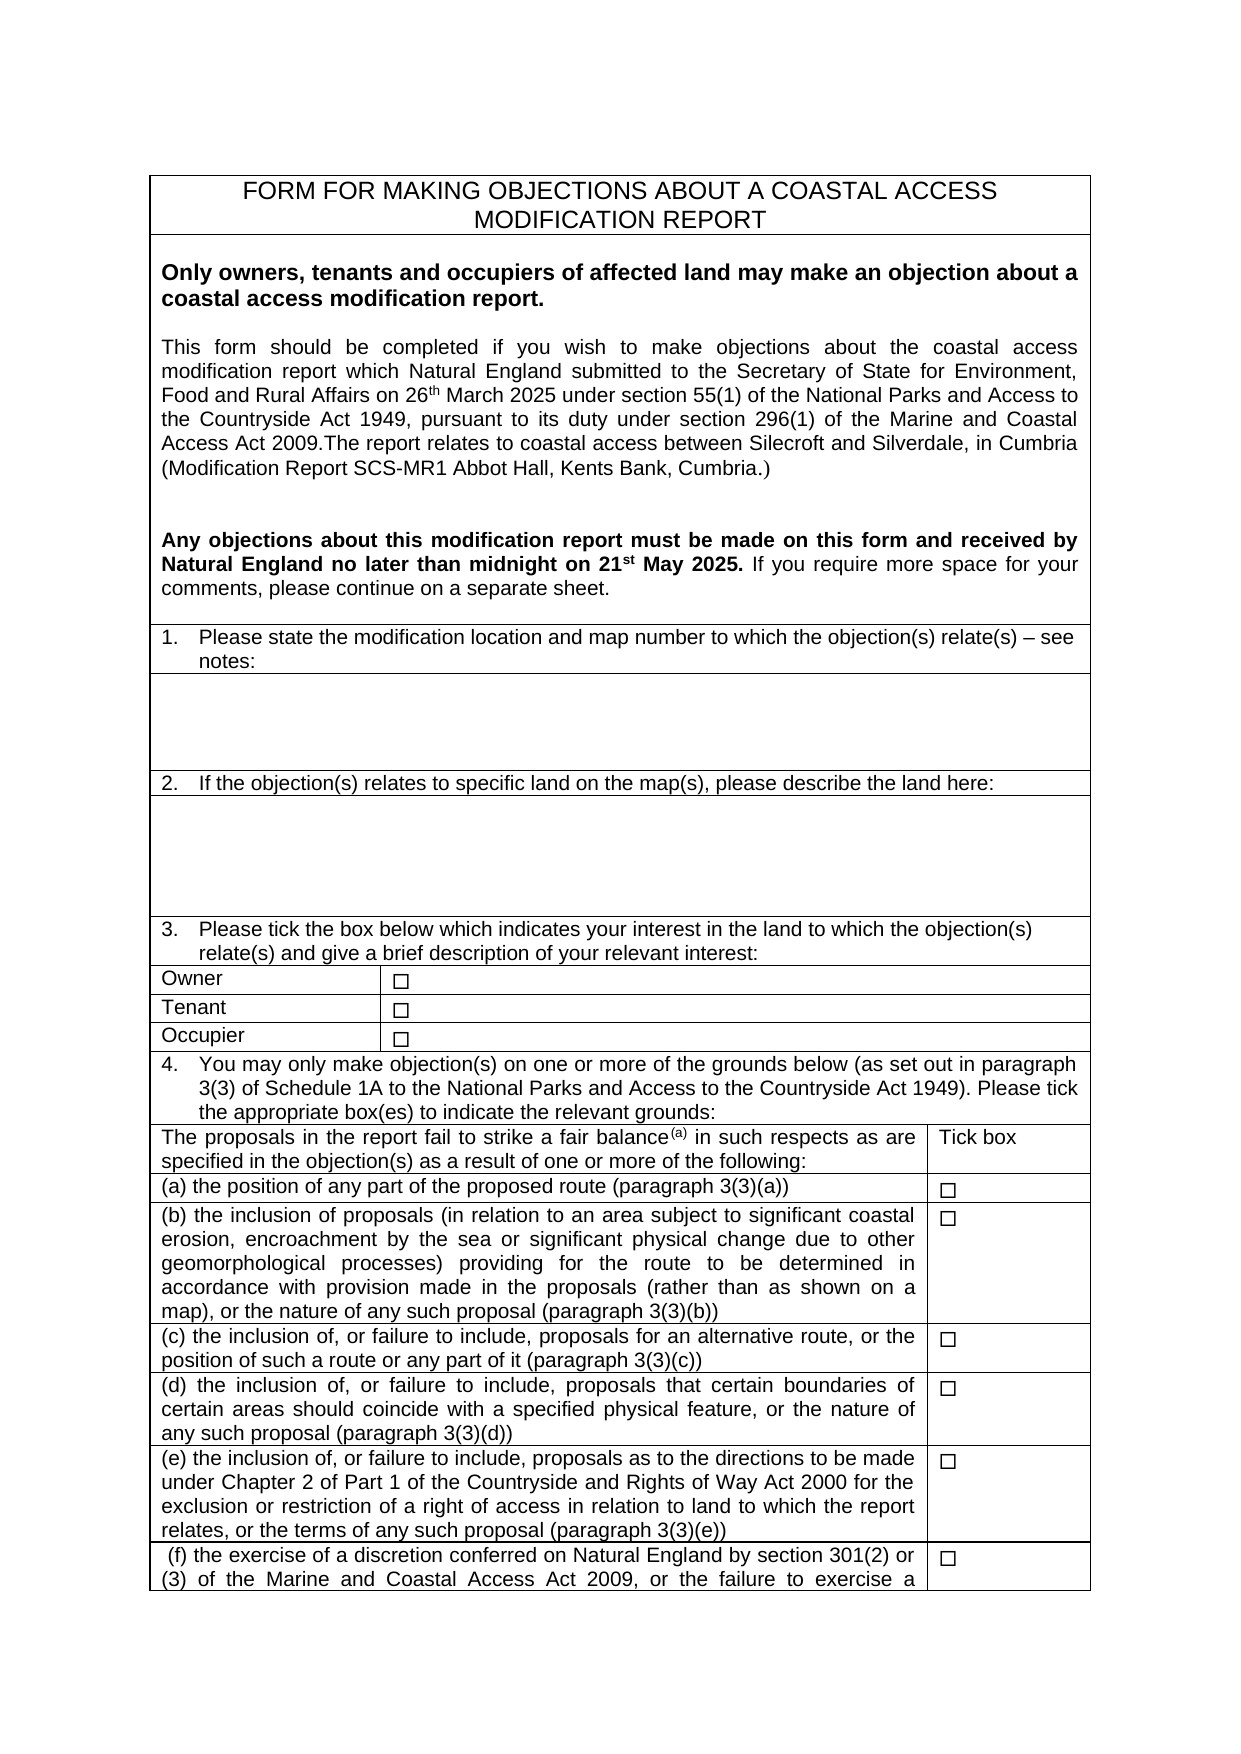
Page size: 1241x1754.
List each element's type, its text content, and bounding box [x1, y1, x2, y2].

table_cell £ [928, 1324, 1090, 1372]
table_cell If the objection(s) relates to specific land on the map(s), please describe the land here: [151, 771, 1090, 795]
table_cell £ [928, 1203, 1090, 1323]
table_cell £ [928, 1446, 1090, 1541]
table_cell (d) the inclusion of, or failure to include, proposals that certain boundaries of certain areas should coincide with a specified physical feature, or the nature of any such proposal (paragraph 3(3)(d)) [151, 1373, 927, 1444]
table_cell £ [381, 1023, 1090, 1051]
table_cell £ [928, 1543, 1090, 1590]
table_cell Tenant [151, 995, 380, 1022]
table_cell (a) the position of any part of the proposed route (paragraph 3(3)(a)) [151, 1174, 927, 1202]
table_cell £ [381, 966, 1090, 993]
table_cell Occupier [151, 1023, 380, 1051]
table_cell Owner [151, 966, 380, 993]
table_cell £ [928, 1373, 1090, 1444]
table_cell [151, 796, 1090, 916]
table_cell You may only make objection(s) on one or more of the grounds below (as set out in paragraph 3(3) of Schedule 1A to the National Parks and Access to the Countryside Act 1949). Please tick the appropriate box(es) to indicate the relevant grounds: [151, 1052, 1090, 1124]
table_header FORM FOR MAKING OBJECTIONS ABOUT A COASTAL ACCESS MODIFICATION REPORT [151, 176, 1090, 233]
table_cell The proposals in the report fail to strike a fair balance(a) in such respects as are specified in the objection(s) as a result of one or more of the following: [151, 1125, 927, 1173]
table_cell (f) the exercise of a discretion conferred on Natural England by section 301(2) or (3) of the Marine and Coastal Access Act 2009, or the failure to exercise a [151, 1543, 927, 1590]
table_cell Please state the modification location and map number to which the objection(s) relate(s) – see notes: [151, 625, 1090, 673]
table_cell Please tick the box below which indicates your interest in the land to which the objection(s) relate(s) and give a brief description of your relevant interest: [151, 917, 1090, 964]
table_cell Tick box [928, 1125, 1090, 1173]
table_cell £ [381, 995, 1090, 1022]
table_cell (c) the inclusion of, or failure to include, proposals for an alternative route, or the position of such a route or any part of it (paragraph 3(3)(c)) [151, 1324, 927, 1372]
table_cell £ [928, 1174, 1090, 1202]
table_cell (b) the inclusion of proposals (in relation to an area subject to significant coastal erosion, encroachment by the sea or significant physical change due to other geomorphological processes) providing for the route to be determined in accordance with provision made in the proposals (rather than as shown on a map), or the nature of any such proposal (paragraph 3(3)(b)) [151, 1203, 927, 1323]
table_cell Only owners, tenants and occupiers of affected land may make an objection about a coastal access modification report. This form should be completed if you wish to make objections about the coastal access modification report which Natural England submitted to the Secretary of State for Environment, Food and Rural Affairs on 26th March 2025 under section 55(1) of the National Parks and Access to the Countryside Act 1949, pursuant to its duty under section 296(1) of the Marine and Coastal Access Act 2009.The report relates to coastal access between Silecroft and Silverdale, in Cumbria (Modification Report SCS-MR1 Abbot Hall, Kents Bank, Cumbria.) Any objections about this modification report must be made on this form and received by Natural England no later than midnight on 21st May 2025. If you require more space for your comments, please continue on a separate sheet. [151, 235, 1090, 624]
table_cell (e) the inclusion of, or failure to include, proposals as to the directions to be made under Chapter 2 of Part 1 of the Countryside and Rights of Way Act 2000 for the exclusion or restriction of a right of access in relation to land to which the report relates, or the terms of any such proposal (paragraph 3(3)(e)) [151, 1446, 927, 1541]
table_cell [151, 674, 1090, 770]
